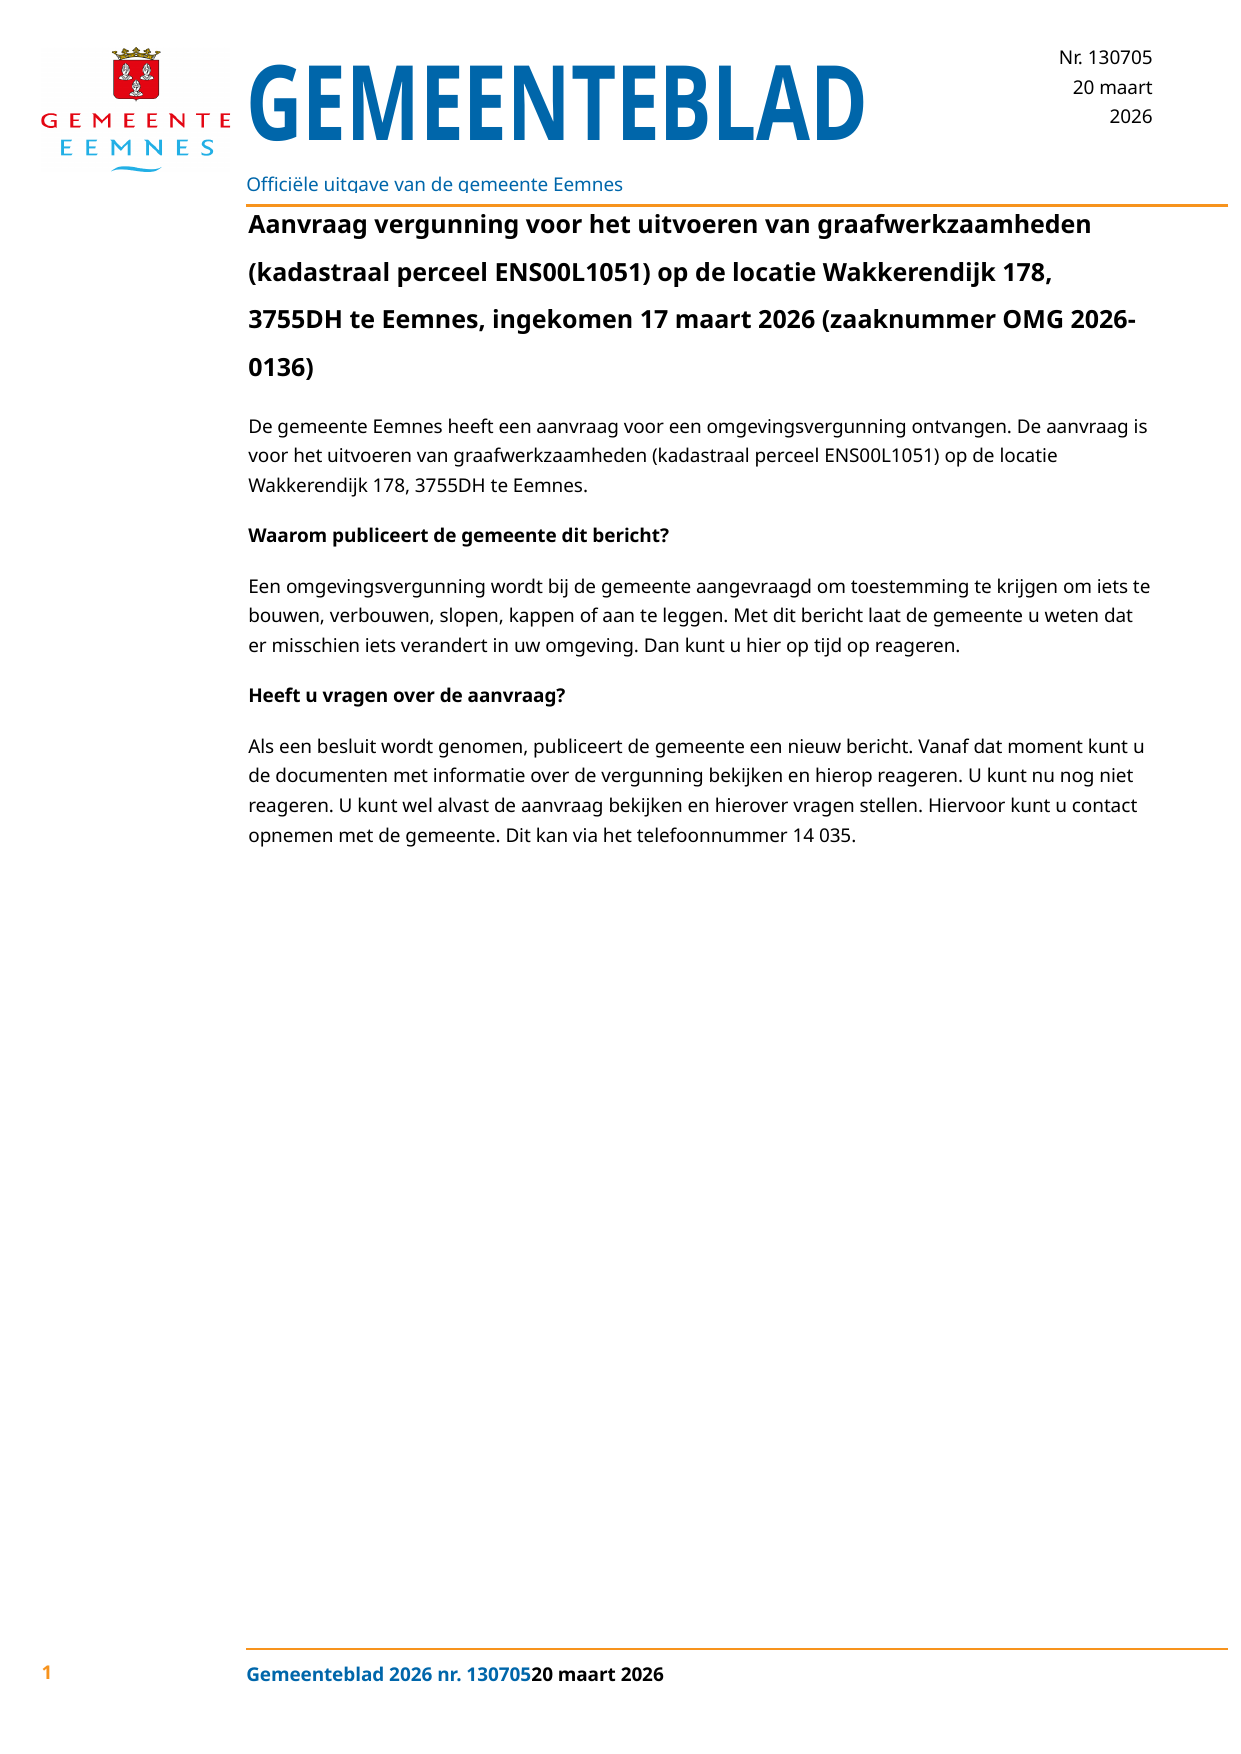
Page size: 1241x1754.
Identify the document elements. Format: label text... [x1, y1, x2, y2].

text Als een besluit wordt genomen, publiceert de gemeente een nieuw bericht. Vanaf dat moment kunt u de documenten met informatie over de vergunning bekijken en hierop reageren. U kunt nu nog niet reageren. U kunt wel alvast de aanvraag bekijken en hierover vragen stellen. Hiervoor kunt u contact opnemen met de gemeente. Dit kan via het telefoonnummer 14 035. [248, 733, 1152, 848]
text Waarom publiceert de gemeente dit bericht? [248, 523, 1152, 548]
text Een omgevingsvergunning wordt bij de gemeente aangevraagd om toestemming te krijgen om iets te bouwen, verbouwen, slopen, kappen of aan te leggen. Met dit bericht laat de gemeente u weten dat er misschien iets verandert in uw omgeving. Dan kunt u hier op tijd op reageren. [248, 573, 1152, 658]
text De gemeente Eemnes heeft een aanvraag voor een omgevingsvergunning ontvangen. De aanvraag is voor het uitvoeren van graafwerkzaamheden (kadastraal perceel ENS00L1051) op de locatie Wakkerendijk 178, 3755DH te Eemnes. [248, 413, 1152, 498]
text Heeft u vragen over de aanvraag? [248, 683, 1152, 708]
picture [41, 47, 231, 172]
text Aanvraag vergunning voor het uitvoeren van graafwerkzaamheden (kadastraal perceel ENS00L1051) op de locatie Wakkerendijk 178, 3755DH te Eemnes, ingekomen 17 maart 2026 (zaaknummer OMG 2026-0136) [248, 207, 1152, 384]
